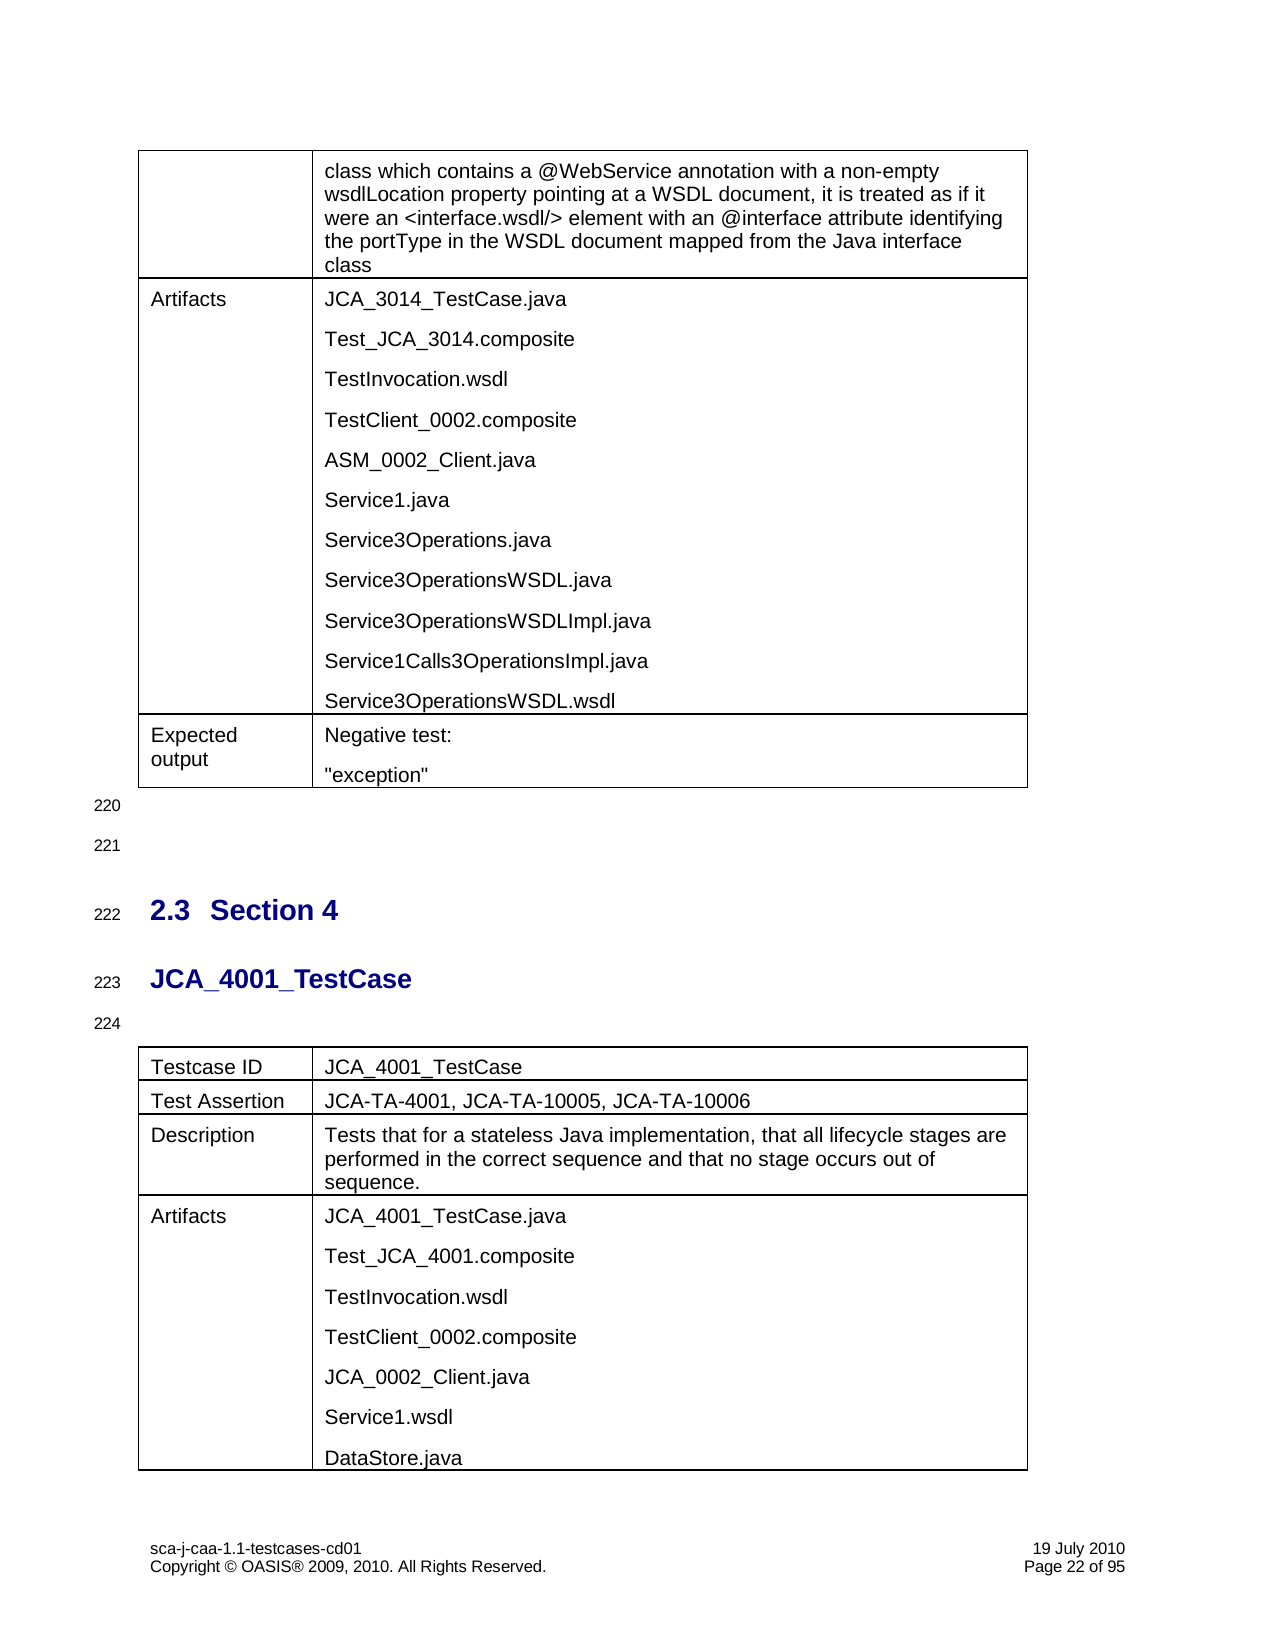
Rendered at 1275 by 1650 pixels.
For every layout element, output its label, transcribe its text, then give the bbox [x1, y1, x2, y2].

table_header Testcase ID [139, 1048, 312, 1079]
table_cell Negative test: "exception" [313, 715, 1027, 787]
table_cell Expected output [139, 715, 312, 787]
table_cell [139, 151, 312, 277]
table_cell Tests that for a stateless Java implementation, that all lifecycle stages are performed in the correct sequence and that no stage occurs out of sequence. [313, 1115, 1027, 1194]
table_cell Description [139, 1115, 312, 1194]
subtitle JCA_4001_TestCase [150, 964, 1125, 994]
table_cell JCA_4001_TestCase.java Test_JCA_4001.composite TestInvocation.wsdl TestClient_0002.composite JCA_0002_Client.java Service1.wsdl DataStore.java [313, 1196, 1027, 1469]
table_cell JCA-TA-4001, JCA-TA-10005, JCA-TA-10006 [313, 1081, 1027, 1113]
table_cell Artifacts [139, 1196, 312, 1469]
table_cell Test Assertion [139, 1081, 312, 1113]
subtitle Section 4 [150, 894, 1125, 926]
table_header JCA_4001_TestCase [313, 1048, 1027, 1079]
table_cell Artifacts [139, 279, 312, 713]
table_cell class which contains a @WebService annotation with a non-empty wsdlLocation property pointing at a WSDL document, it is treated as if it were an <interface.wsdl/> element with an @interface attribute identifying the portType in the WSDL document mapped from the Java interface class [313, 151, 1027, 277]
table_cell JCA_3014_TestCase.java Test_JCA_3014.composite TestInvocation.wsdl TestClient_0002.composite ASM_0002_Client.java Service1.java Service3Operations.java Service3OperationsWSDL.java Service3OperationsWSDLImpl.java Service1Calls3OperationsImpl.java Service3OperationsWSDL.wsdl [313, 279, 1027, 713]
